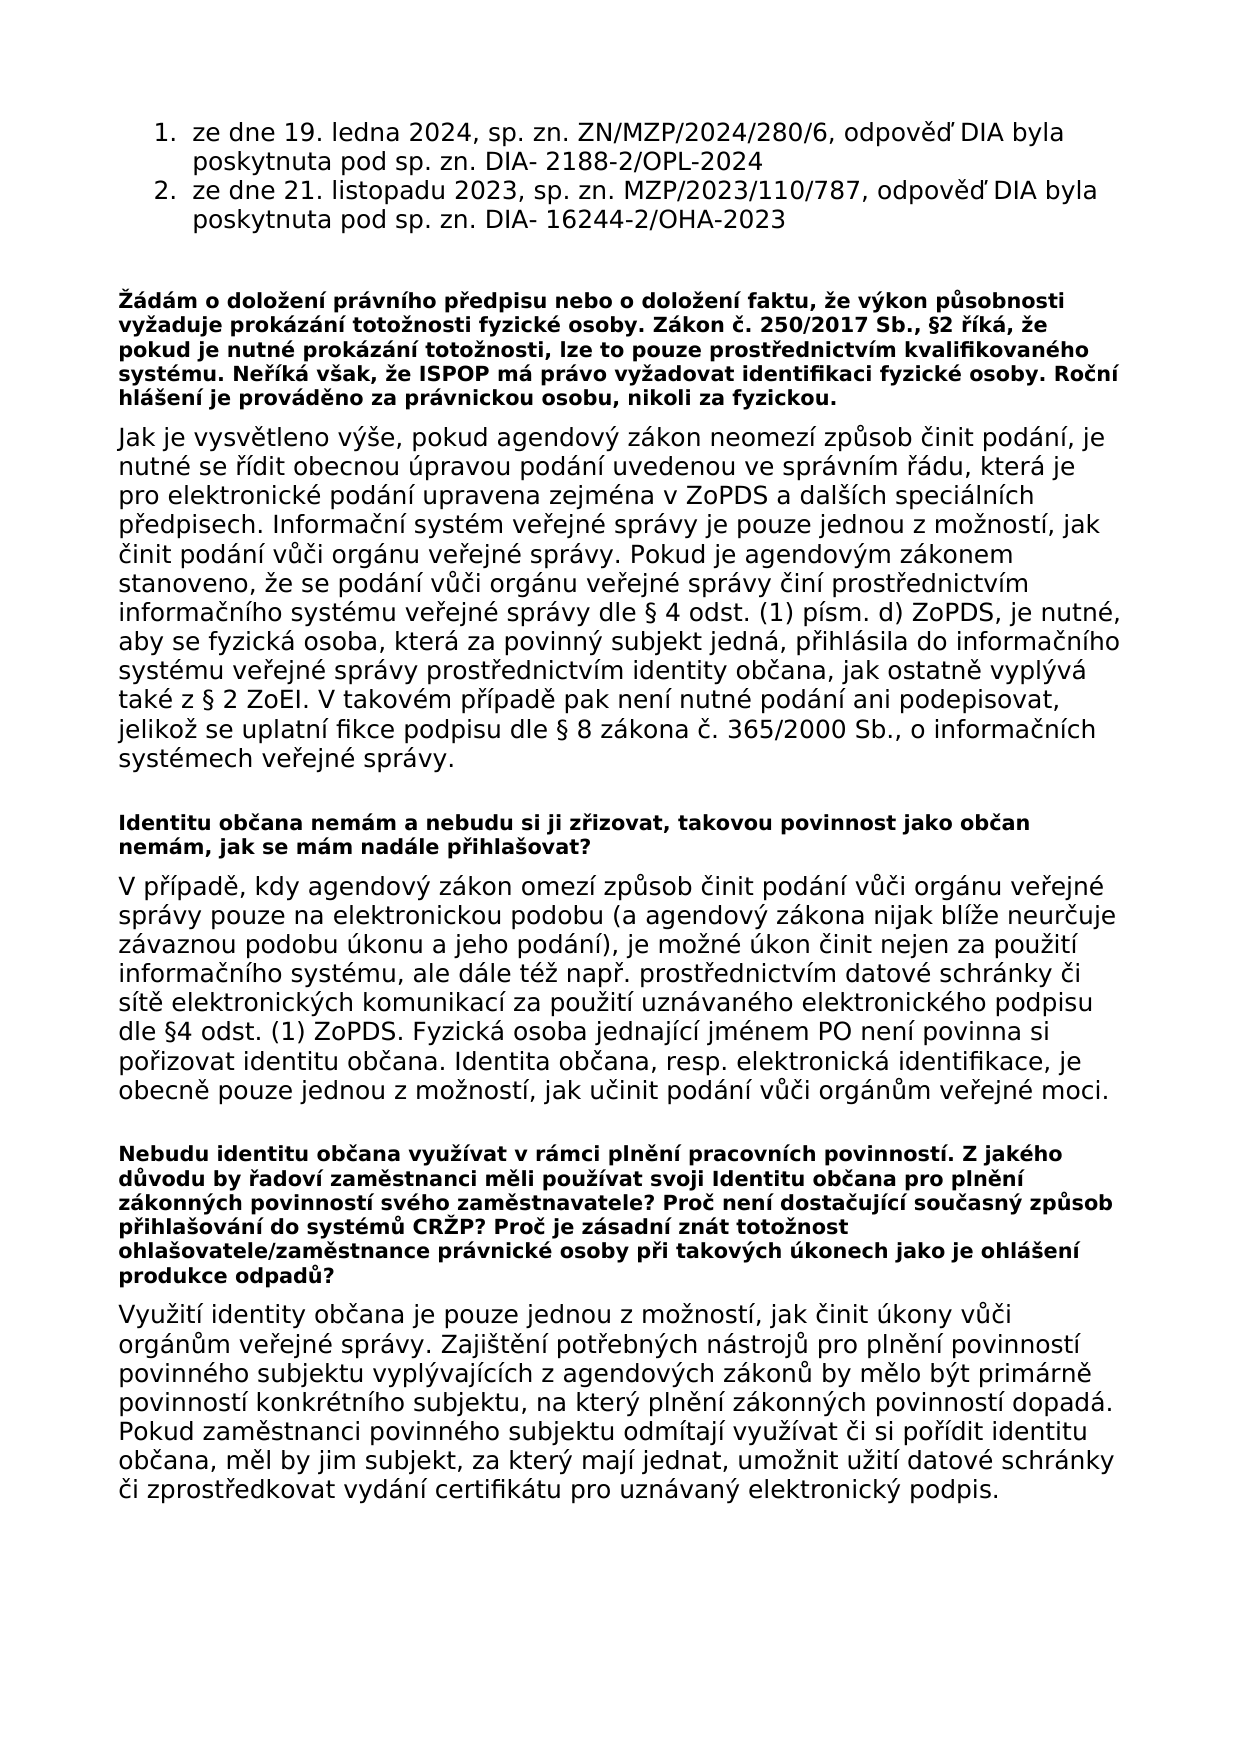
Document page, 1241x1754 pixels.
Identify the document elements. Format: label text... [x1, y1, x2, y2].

list ze dne 21. listopadu 2023, sp. zn. MZP/2023/110/787, odpověď DIA byla poskytnuta pod sp. zn. DIA- 16244-2/OHA-2023 [177, 176, 1122, 235]
subtitle Žádám o doložení právního předpisu nebo o doložení faktu, že výkon působnosti vyžaduje prokázání totožnosti fyzické osoby. Zákon č. 250/2017 Sb., §2 říká, že pokud je nutné prokázání totožnosti, lze to pouze prostřednictvím kvalifikovaného systému. Neříká však, že ISPOP má právo vyžadovat identifikaci fyzické osoby. Roční hlášení je prováděno za právnickou osobu, nikoli za fyzickou. [118, 289, 1122, 411]
list ze dne 19. ledna 2024, sp. zn. ZN/MZP/2024/280/6, odpověď DIA byla poskytnuta pod sp. zn. DIA- 2188-2/OPL-2024 [177, 118, 1122, 176]
subtitle Identitu občana nemám a nebudu si ji zřizovat, takovou povinnost jako občan nemám, jak se mám nadále přihlašovat? [118, 811, 1122, 859]
text Využití identity občana je pouze jednou z možností, jak činit úkony vůči orgánům veřejné správy. Zajištění potřebných nástrojů pro plnění povinností povinného subjektu vyplývajících z agendových zákonů by mělo být primárně povinností konkrétního subjektu, na který plnění zákonných povinností dopadá. Pokud zaměstnanci povinného subjektu odmítají využívat či si pořídit identitu občana, měl by jim subjekt, za který mají jednat, umožnit užití datové schránky či zprostředkovat vydání certifikátu pro uznávaný elektronický podpis. [118, 1301, 1122, 1505]
subtitle Nebudu identitu občana využívat v rámci plnění pracovních povinností. Z jakého důvodu by řadoví zaměstnanci měli používat svoji Identitu občana pro plnění zákonných povinností svého zaměstnavatele? Proč není dostačující současný způsob přihlašování do systémů CRŽP? Proč je zásadní znát totožnost ohlašovatele/zaměstnance právnické osoby při takových úkonech jako je ohlášení produkce odpadů? [118, 1142, 1122, 1288]
text Jak je vysvětleno výše, pokud agendový zákon neomezí způsob činit podání, je nutné se řídit obecnou úpravou podání uvedenou ve správním řádu, která je pro elektronické podání upravena zejména v ZoPDS a dalších speciálních předpisech. Informační systém veřejné správy je pouze jednou z možností, jak činit podání vůči orgánu veřejné správy. Pokud je agendovým zákonem stanoveno, že se podání vůči orgánu veřejné správy činí prostřednictvím informačního systému veřejné správy dle § 4 odst. (1) písm. d) ZoPDS, je nutné, aby se fyzická osoba, která za povinný subjekt jedná, přihlásila do informačního systému veřejné správy prostřednictvím identity občana, jak ostatně vyplývá také z § 2 ZoEI. V takovém případě pak není nutné podání ani podepisovat, jelikož se uplatní fikce podpisu dle § 8 zákona č. 365/2000 Sb., o informačních systémech veřejné správy. [118, 423, 1122, 773]
text V případě, kdy agendový zákon omezí způsob činit podání vůči orgánu veřejné správy pouze na elektronickou podobu (a agendový zákona nijak blíže neurčuje závaznou podobu úkonu a jeho podání), je možné úkon činit nejen za použití informačního systému, ale dále též např. prostřednictvím datové schránky či sítě elektronických komunikací za použití uznávaného elektronického podpisu dle §4 odst. (1) ZoPDS. Fyzická osoba jednající jménem PO není povinna si pořizovat identitu občana. Identita občana, resp. elektronická identifikace, je obecně pouze jednou z možností, jak učinit podání vůči orgánům veřejné moci. [118, 872, 1122, 1105]
